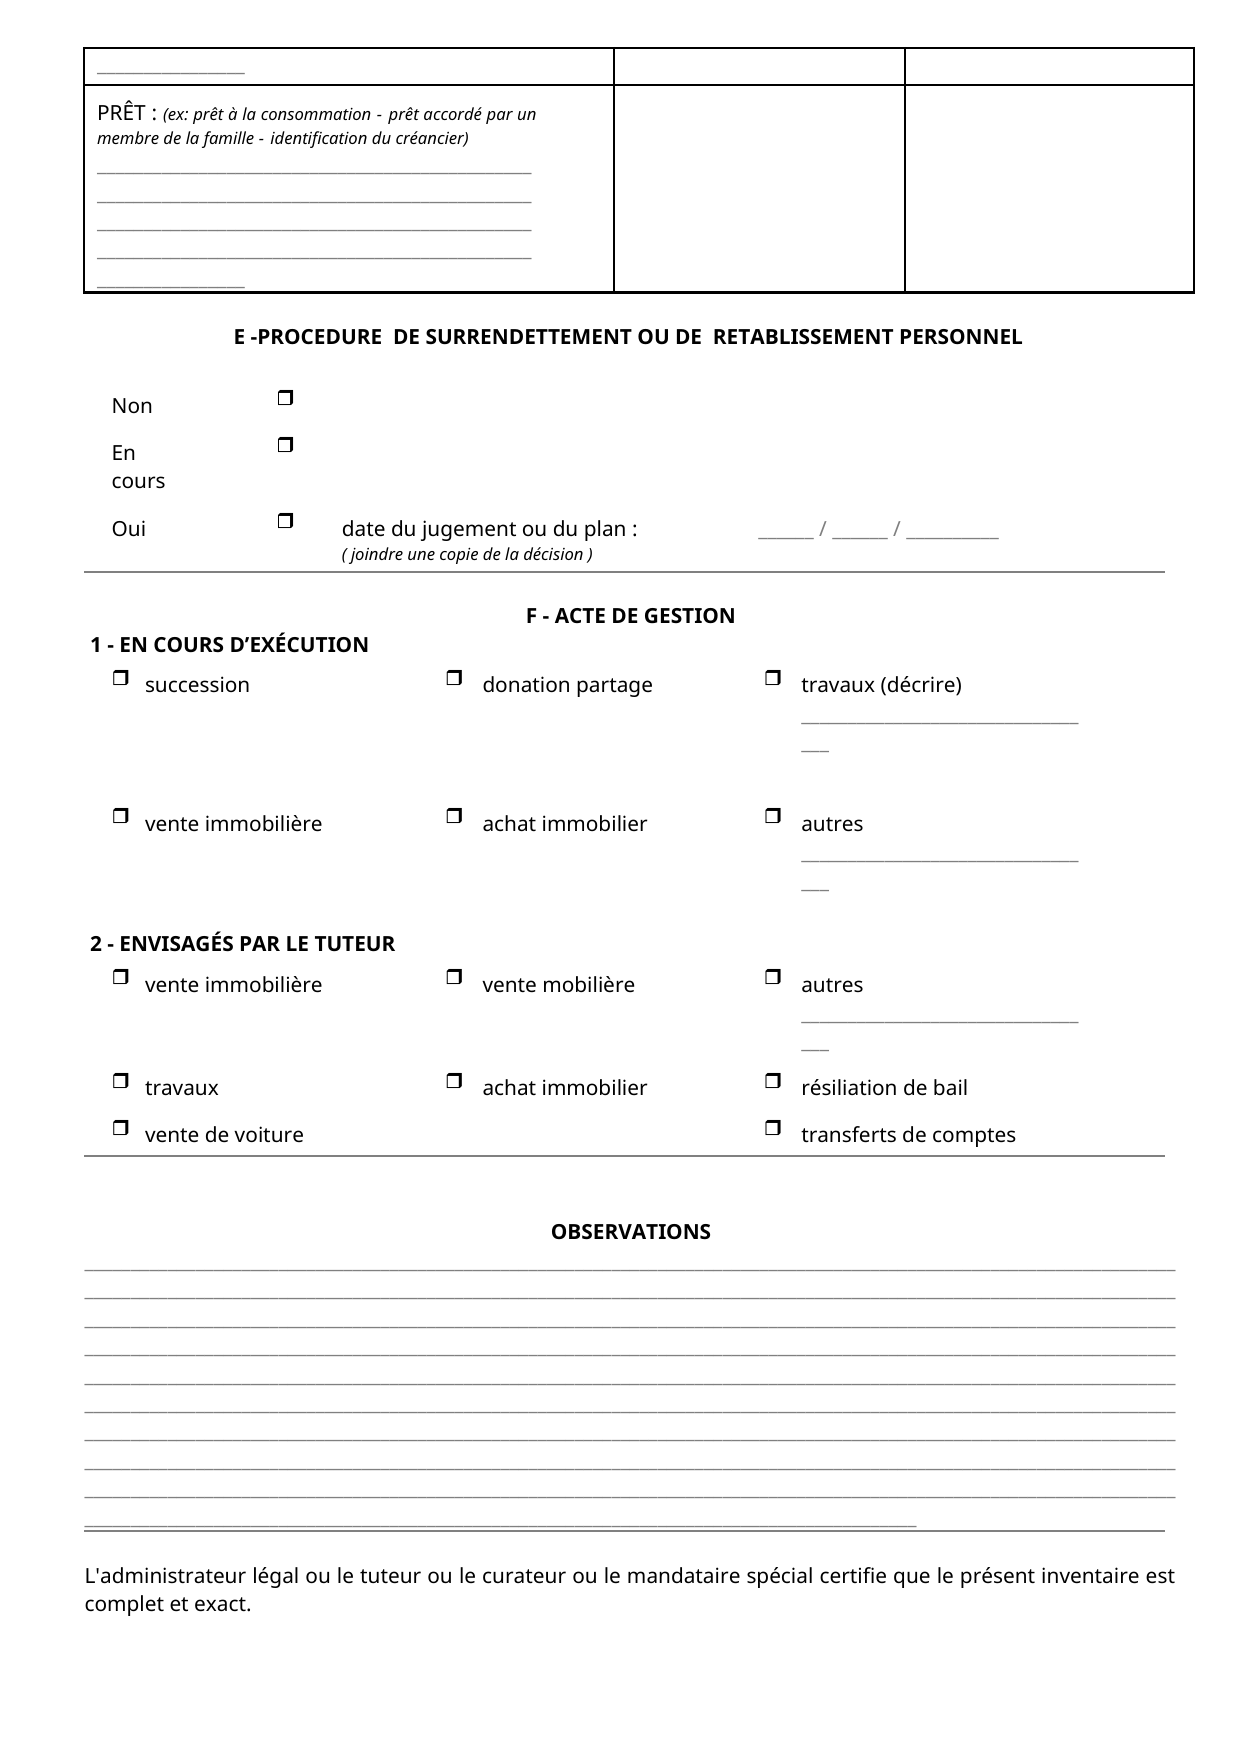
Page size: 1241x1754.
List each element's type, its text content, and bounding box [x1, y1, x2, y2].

text OBSERVATIONS [84, 1217, 1177, 1246]
table_cell vente de voiture [132, 1108, 432, 1155]
table_cell  [264, 426, 329, 501]
table_cell ______ / ______ / __________ [746, 501, 1162, 571]
table_header  [264, 379, 329, 426]
table_header Non [99, 379, 263, 426]
table_cell date du jugement ou du plan : ( joindre une copie de la décision ) [329, 501, 746, 571]
table_cell En cours [99, 426, 263, 501]
table_header [329, 379, 746, 426]
table_cell travaux [132, 1061, 432, 1108]
table_header travaux (décrire) _________________________________ [789, 658, 1162, 796]
table_cell Oui [99, 501, 263, 571]
table_cell  [751, 796, 788, 900]
table_cell PRÊT : (ex: prêt à la consommation ‑ prêt accordé par un membre de la famille ‑ identification du créancier) ____________________________________________________________________________________________________________________________________________________________________________________________________________ [85, 86, 613, 291]
table_cell vente immobilière [132, 796, 432, 900]
table_header  [99, 658, 132, 796]
table_cell achat immobilier [470, 1061, 751, 1108]
table_cell  [264, 501, 329, 571]
table_cell [432, 1108, 470, 1155]
table_header vente mobilière [470, 957, 751, 1061]
table_header  [432, 957, 470, 1061]
table_cell autres _________________________________ [789, 796, 1162, 900]
table_cell [746, 426, 1162, 501]
text ________________________________________________________________________________________________________________________________________________________________________________________________________________________________________________________________________________________________________________________________________________________________________________________________________________________________________________________________________________________________________________________________________________________________________________________________________________________________________________________________________________________________________________________________________________________________________________________________________________________________________________________________________________________________________________________________________________________________________________________________________________________________________________________________________________________________________________________________________________________________________________________________ [84, 1246, 1177, 1530]
table_header  [751, 957, 788, 1061]
table_cell  [432, 1061, 470, 1108]
table_cell [615, 86, 904, 291]
table_cell [906, 86, 1193, 291]
table_header donation partage [470, 658, 751, 796]
table_cell  [751, 1061, 788, 1108]
table_cell transferts de comptes [789, 1108, 1162, 1155]
text F - ACTE DE GESTION [84, 601, 1177, 630]
table_header autres _________________________________ [789, 957, 1162, 1061]
table_header  [99, 957, 132, 1061]
table_cell résiliation de bail [789, 1061, 1162, 1108]
table_cell  [99, 1108, 132, 1155]
table_header [746, 379, 1162, 426]
table_cell achat immobilier [470, 796, 751, 900]
text 1 ‑ EN COURS D’EXÉCUTION [84, 630, 1177, 658]
text 2 ‑ ENVISAGÉS PAR LE TUTEUR [84, 929, 1177, 957]
table_cell [615, 49, 904, 83]
text E -PROCEDURE DE SURRENDETTEMENT OU DE RETABLISSEMENT PERSONNEL [84, 322, 1177, 350]
table_header  [751, 658, 788, 796]
table_cell ________________ [85, 49, 613, 83]
table_cell  [99, 796, 132, 900]
table_cell [470, 1108, 751, 1155]
table_header succession [132, 658, 432, 796]
table_header  [432, 658, 470, 796]
table_header vente immobilière [132, 957, 432, 1061]
text L'administrateur légal ou le tuteur ou le curateur ou le mandataire spécial certifie que le présent inventaire est complet et exact. [84, 1561, 1177, 1618]
table_cell  [751, 1108, 788, 1155]
table_cell [906, 49, 1193, 83]
table_cell  [432, 796, 470, 900]
table_cell [329, 426, 746, 501]
table_cell  [99, 1061, 132, 1108]
